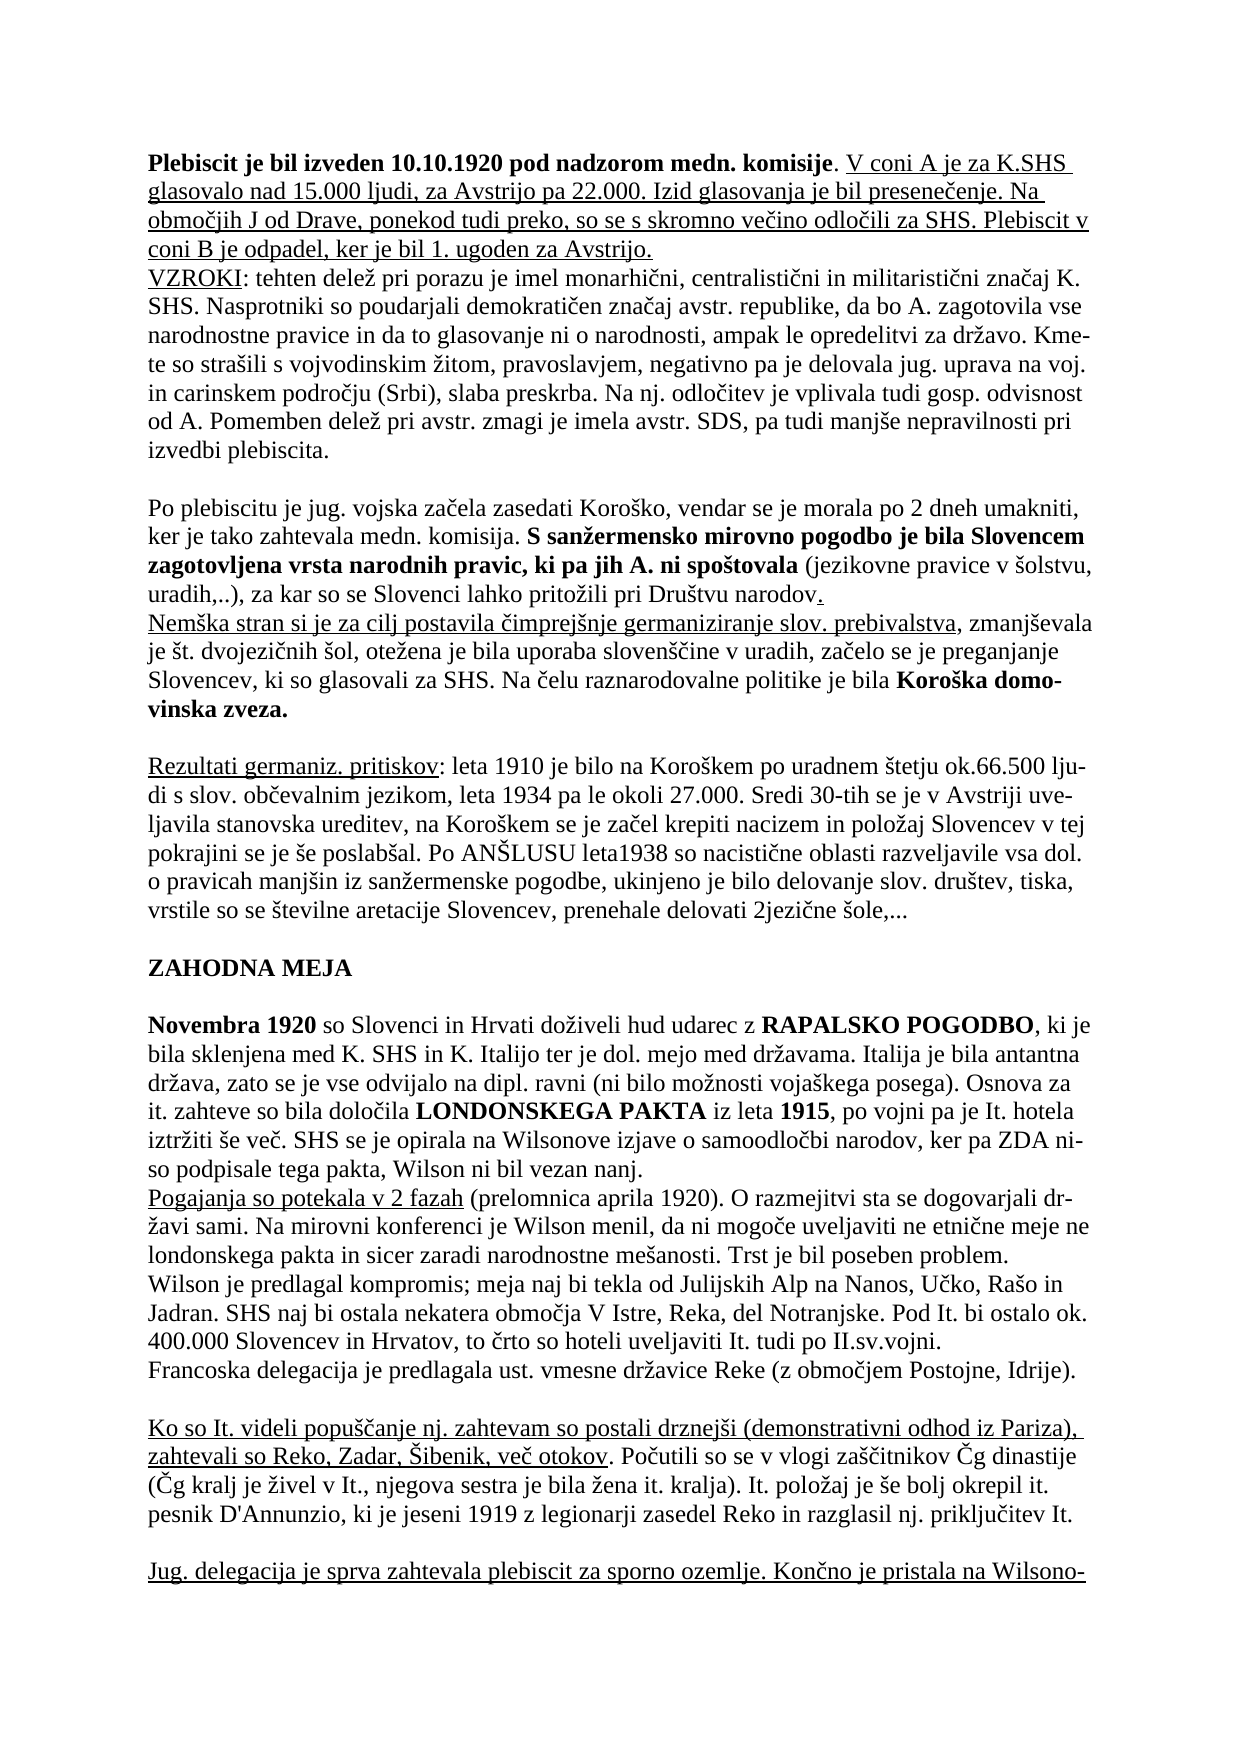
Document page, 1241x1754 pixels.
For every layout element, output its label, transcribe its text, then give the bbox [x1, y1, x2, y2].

text te so strašili s vojvodinskim žitom, pravoslavjem, negativno pa je delovala jug. uprava na voj. in carinskem področju (Srbi), slaba preskrba. Na nj. odločitev je vplivala tudi gosp. odvisnost od A. Pomemben delež pri avstr. zmagi je imela avstr. SDS, pa tudi manjše nepravilnosti pri izvedbi plebiscita. [148, 349, 1092, 464]
text so podpisale tega pakta, Wilson ni bil vezan nanj. [148, 1154, 1092, 1183]
text ljavila stanovska ureditev, na Koroškem se je začel krepiti nacizem in položaj Slovencev v tej pokrajini se je še poslabšal. Po ANŠLUSU leta1938 so nacistične oblasti razveljavile vsa dol. o pravicah manjšin iz sanžermenske pogodbe, ukinjeno je bilo delovanje slov. društev, tiska, vrstile so se številne aretacije Slovencev, prenehale delovati 2jezične šole,... [148, 809, 1092, 924]
text Novembra 1920 so Slovenci in Hrvati doživeli hud udarec z RAPALSKO POGODBO, ki je bila sklenjena med K. SHS in K. Italijo ter je dol. mejo med državama. Italija je bila antantna država, zato se je vse odvijalo na dipl. ravni (ni bilo možnosti vojaškega posega). Osnova za it. zahteve so bila določila LONDONSKEGA PAKTA iz leta 1915, po vojni pa je It. hotela iztržiti še več. SHS se je opirala na Wilsonove izjave o samoodločbi narodov, ker pa ZDA ni- [148, 1010, 1092, 1154]
text Francoska delegacija je predlagala ust. vmesne državice Reke (z območjem Postojne, Idrije). [148, 1355, 1092, 1384]
text Ko so It. videli popuščanje nj. zahtevam so postali drznejši (demonstrativni odhod iz Pariza), zahtevali so Reko, Zadar, Šibenik, več otokov. Počutili so se v vlogi zaščitnikov Čg dinastije (Čg kralj je živel v It., njegova sestra je bila žena it. kralja). It. položaj je še bolj okrepil it. pesnik D'Annunzio, ki je jeseni 1919 z legionarji zasedel Reko in razglasil nj. priključitev It. [148, 1413, 1092, 1528]
text di s slov. občevalnim jezikom, leta 1934 pa le okoli 27.000. Sredi 30-tih se je v Avstriji uve- [148, 780, 1092, 809]
text žavi sami. Na mirovni konferenci je Wilson menil, da ni mogoče uveljaviti ne etnične meje ne londonskega pakta in sicer zaradi narodnostne mešanosti. Trst je bil poseben problem. [148, 1211, 1092, 1269]
text Pogajanja so potekala v 2 fazah (prelomnica aprila 1920). O razmejitvi sta se dogovarjali dr- [148, 1183, 1092, 1211]
text Jug. delegacija je sprva zahtevala plebiscit za sporno ozemlje. Končno je pristala na Wilsono- [148, 1556, 1092, 1585]
text Nemška stran si je za cilj postavila čimprejšnje germaniziranje slov. prebivalstva, zmanjševala je št. dvojezičnih šol, otežena je bila uporaba slovenščine v uradih, začelo se je preganjanje Slovencev, ki so glasovali za SHS. Na čelu raznarodovalne politike je bila Koroška domo-vinska zveza. [148, 608, 1092, 723]
text Wilson je predlagal kompromis; meja naj bi tekla od Julijskih Alp na Nanos, Učko, Rašo in Jadran. SHS naj bi ostala nekatera območja V Istre, Reka, del Notranjske. Pod It. bi ostalo ok. 400.000 Slovencev in Hrvatov, to črto so hoteli uveljaviti It. tudi po II.sv.vojni. [148, 1269, 1092, 1355]
text ZAHODNA MEJA [148, 953, 1092, 981]
text Rezultati germaniz. pritiskov: leta 1910 je bilo na Koroškem po uradnem štetju ok.66.500 lju- [148, 751, 1092, 780]
text VZROKI: tehten delež pri porazu je imel monarhični, centralistični in militaristični značaj K. SHS. Nasprotniki so poudarjali demokratičen značaj avstr. republike, da bo A. zagotovila vse narodnostne pravice in da to glasovanje ni o narodnosti, ampak le opredelitvi za državo. Kme- [148, 263, 1092, 349]
text Po plebiscitu je jug. vojska začela zasedati Koroško, vendar se je morala po 2 dneh umakniti, ker je tako zahtevala medn. komisija. S sanžermensko mirovno pogodbo je bila Slovencem zagotovljena vrsta narodnih pravic, ki pa jih A. ni spoštovala (jezikovne pravice v šolstvu, uradih,..), za kar so se Slovenci lahko pritožili pri Društvu narodov. [148, 493, 1092, 608]
text Plebiscit je bil izveden 10.10.1920 pod nadzorom medn. komisije. V coni A je za K.SHS glasovalo nad 15.000 ljudi, za Avstrijo pa 22.000. Izid glasovanja je bil presenečenje. Na območjih J od Drave, ponekod tudi preko, so se s skromno večino odločili za SHS. Plebiscit v coni B je odpadel, ker je bil 1. ugoden za Avstrijo. [148, 148, 1092, 263]
